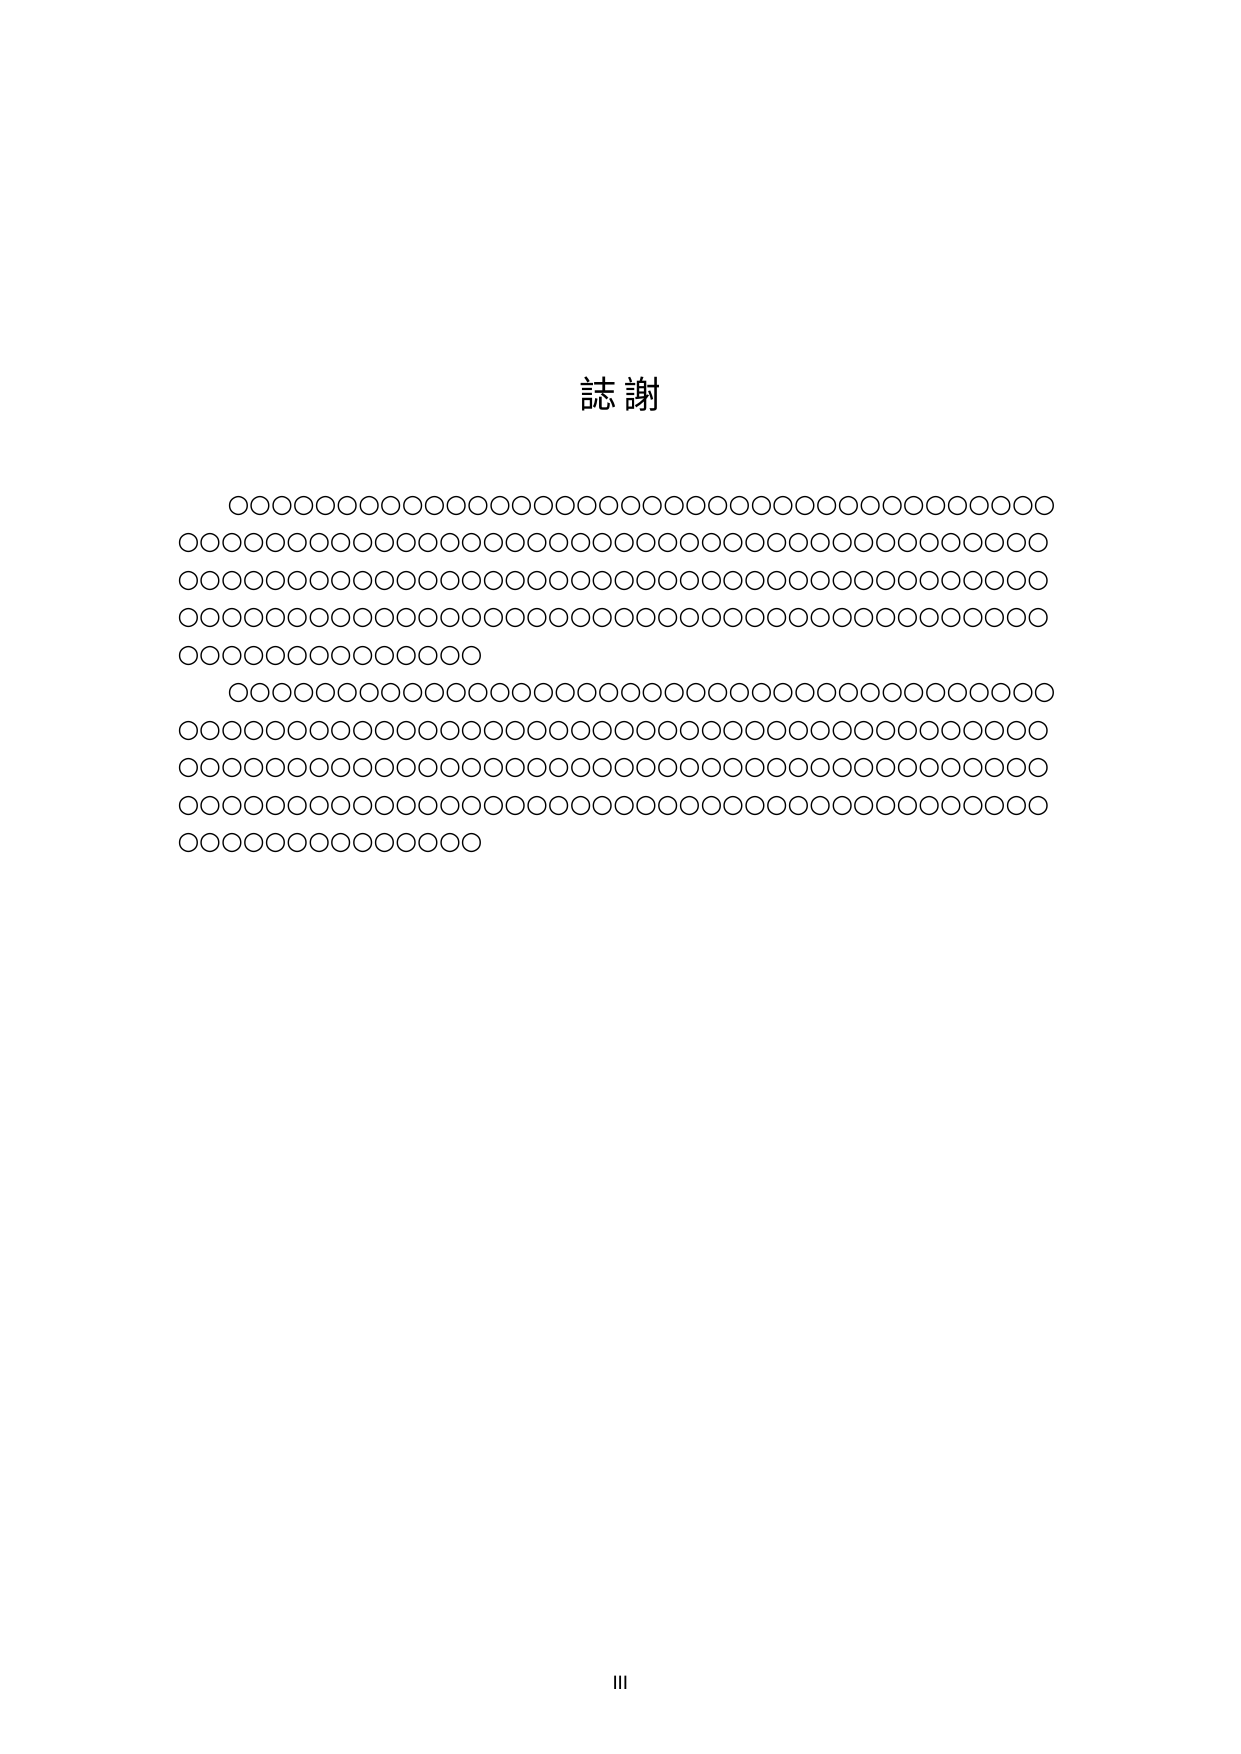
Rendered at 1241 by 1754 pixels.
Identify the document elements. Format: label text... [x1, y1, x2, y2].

text ○○○○○○○○○○○○○○○○○○○○○○○○○○○○○○○○○○○○○○○○○○○○○○○○○○○○○○○○○○○○○○○○○○○○○○○○○○○○○○○○○○○○○○○○○○○○○○○○○○○○○○○○○○○○○○○○○○○○○○○○○○○○○○○○○○○○○○○○○○○○○○○○○○○○○○○○○○○○○○○○○○○○○○○○○○○○ [177, 671, 1063, 859]
text ○○○○○○○○○○○○○○○○○○○○○○○○○○○○○○○○○○○○○○○○○○○○○○○○○○○○○○○○○○○○○○○○○○○○○○○○○○○○○○○○○○○○○○○○○○○○○○○○○○○○○○○○○○○○○○○○○○○○○○○○○○○○○○○○○○○○○○○○○○○○○○○○○○○○○○○○○○○○○○○○○○○○○○○○○○○○ [177, 484, 1063, 671]
text 誌謝 [177, 354, 1063, 429]
